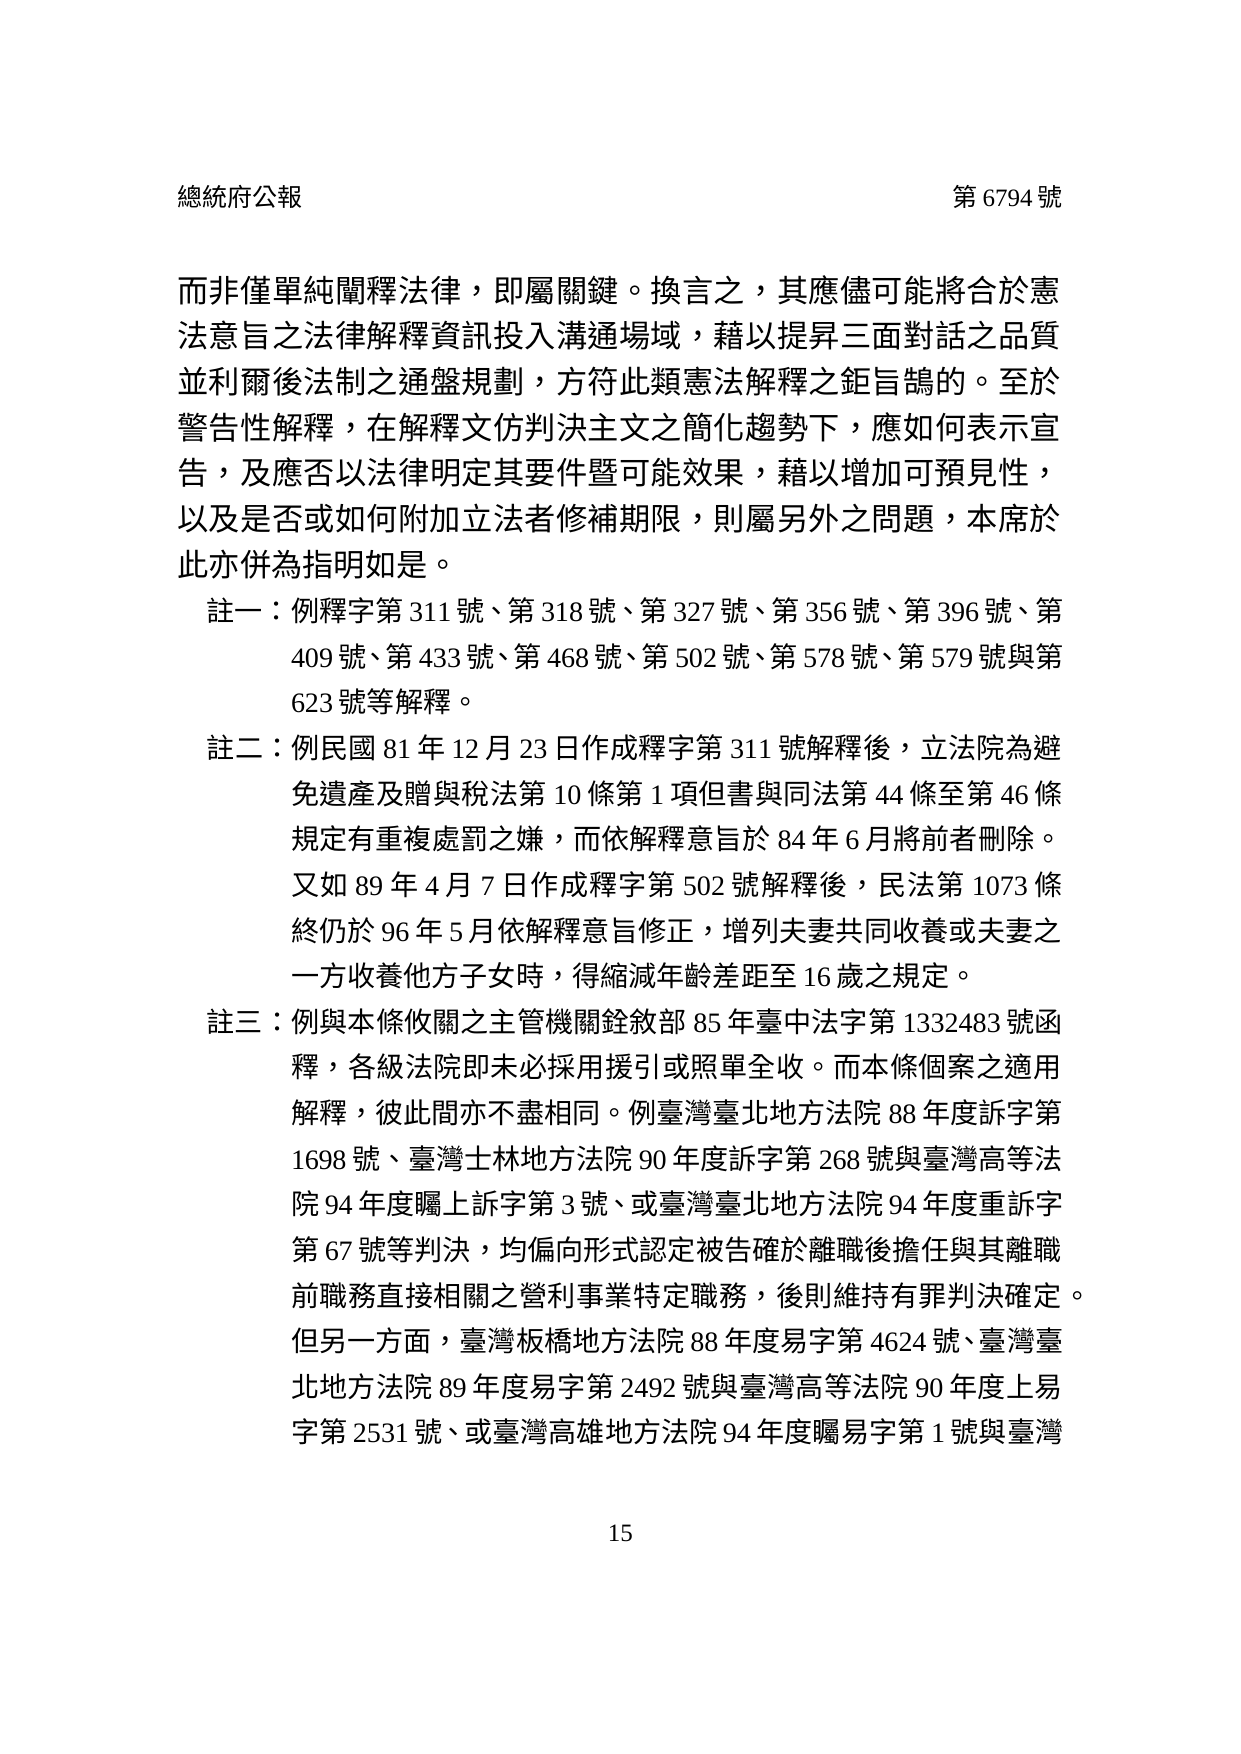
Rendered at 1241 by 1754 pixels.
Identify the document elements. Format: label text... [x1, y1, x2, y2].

text 註三：例與本條攸關之主管機關銓敘部85年臺中法字第1332483號函釋，各級法院即未必採用援引或照單全收。而本條個案之適用解釋，彼此間亦不盡相同。例臺灣臺北地方法院88年度訴字第1698號、臺灣士林地方法院90年度訴字第268號與臺灣高等法院94年度矚上訴字第3號、或臺灣臺北地方法院94年度重訴字第67號等判決，均偏向形式認定被告確於離職後擔任與其離職前職務直接相關之營利事業特定職務，後則維持有罪判決確定。但另一方面，臺灣板橋地方法院88年度易字第4624號、臺灣臺北地方法院89年度易字第2492號與臺灣高等法院90年度上易字第2531號、或臺灣高雄地方法院94年度矚易字第1號與臺灣高等法院高雄分院95年度矚上易字第1號等判決，則偏向實質認定被告離職後所擔任職務究否產生利益衝突，並考量憲法保障人民工作權之意旨進而解釋本條，後則維持無罪判決確定。此處有限之舉例當中，維持本條有罪情形似均另涉其他圖利、賄賂或偽造文書等罪，但往往因證據不足而無法追訴；在無罪部分則案情較為單純，往往或未另生其他弊案，行為人並有向主管機關或律師諮詢之情形。總之，單以「職務直接相關」之認定標準為例，究以銓敘部之函釋或個案實質認定為準，各級法院亦莫衷一是、存有歧見。 [206, 996, 1063, 1452]
text 註二：例民國81年12月23日作成釋字第311號解釋後，立法院為避免遺產及贈與稅法第10條第1項但書與同法第44條至第46條規定有重複處罰之嫌，而依解釋意旨於84年6月將前者刪除。又如89年4月7日作成釋字第502號解釋後，民法第1073條終仍於96年5月依解釋意旨修正，增列夫妻共同收養或夫妻之一方收養他方子女時，得縮減年齡差距至16歲之規定。 [206, 722, 1063, 996]
text 註一：例釋字第311號、第318號、第327號、第356號、第396號、第409號、第433號、第468號、第502號、第578號、第579號與第623號等解釋。 [206, 585, 1063, 722]
text 本號解釋係由法官聲請所作成，法官於確信系爭規定違憲時，不待終局裁判確定，即能適時開啟法官、立法者與大法官間之三面對話，此種從具體個案出發的具體 (或稱附隨式) 規範審查，較諸抽象規範審查更能貼近個案事實。法官聲請釋憲制度，得適時有效保障人民基本權利及維護憲法之最高性，特別是在現行制度尚不能針對判決之合憲性加以審查，且在實務亦鮮見上級法院根據憲法審查下級法院判決合憲性的情況下，若能促使法官積極扮演釋憲程序發動者角色，應值珍視。惟位居樞紐地位之大法官，是否能把握解釋契機，除鑑於個案繫屬中，考量當事人權益而從速解釋外，尚能確實從憲法之立場出發，審查系爭規定之合憲性，而非僅單純闡釋法律，即屬關鍵。換言之，其應儘可能將合於憲法意旨之法律解釋資訊投入溝通場域，藉以提昇三面對話之品質，並利爾後法制之通盤規劃，方符此類憲法解釋之鉅旨鵠的。至於警告性解釋，在解釋文仿判決主文之簡化趨勢下，應如何表示宣告，及應否以法律明定其要件暨可能效果，藉以增加可預見性，以及是否或如何附加立法者修補期限，則屬另外之問題，本席於此亦併為指明如是。 [177, 266, 1063, 585]
